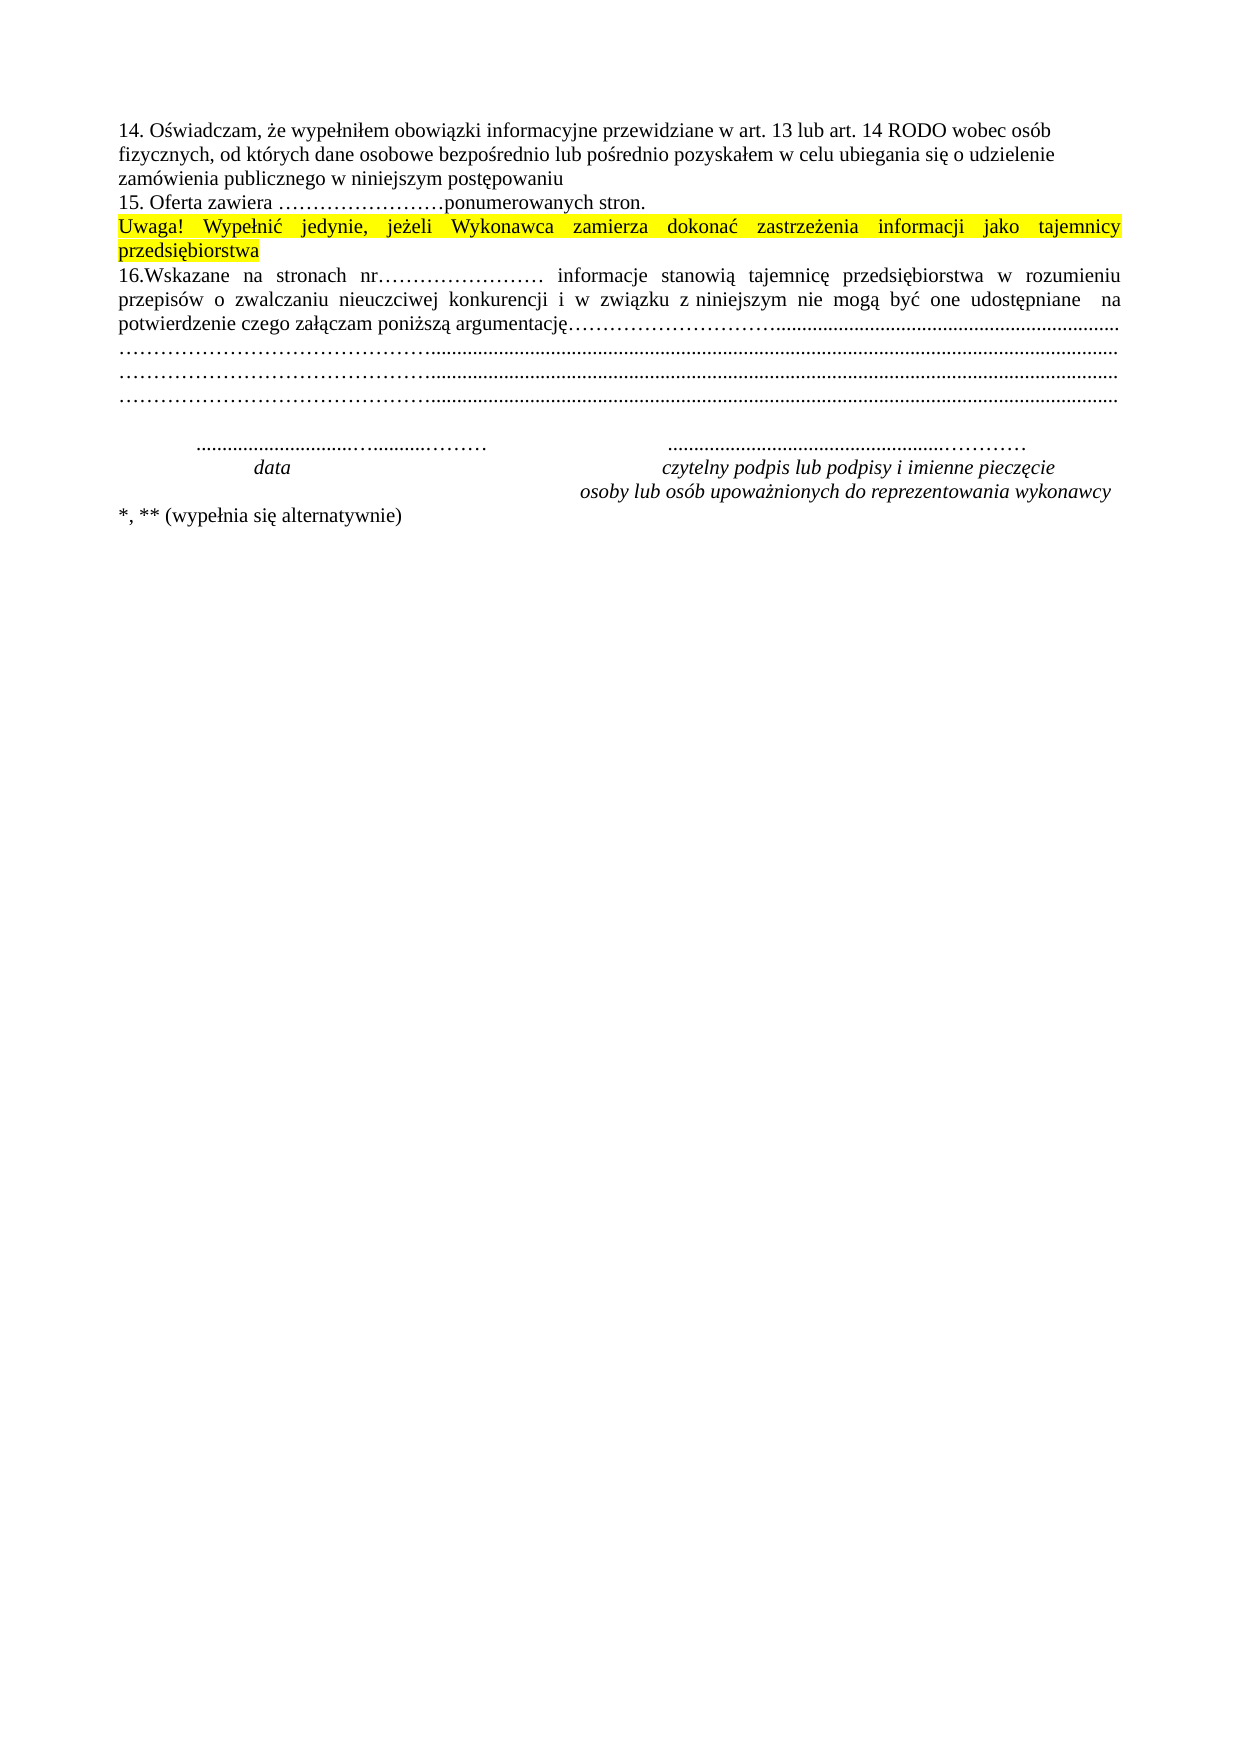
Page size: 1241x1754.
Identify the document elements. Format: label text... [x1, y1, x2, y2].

text *, ** (wypełnia się alternatywnie) [118, 503, 1122, 527]
text ……………………………………….................................................................................................................................... [118, 335, 1122, 359]
text ……………………………………….................................................................................................................................... [118, 383, 1122, 407]
text 16.Wskazane na stronach nr…………………… informacje stanowią tajemnicę przedsiębiorstwa w rozumieniu przepisów o zwalczaniu nieuczciwej konkurencji i w związku z niniejszym nie mogą być one udostępniane na potwierdzenie czego załączam poniższą argumentację………………………….................................................................. [118, 262, 1122, 335]
table_cell data [118, 455, 565, 503]
table_header ..............................…..........……… [118, 431, 565, 455]
table_cell czytelny podpis lub podpisy i imienne pieczęcie osoby lub osób upoważnionych do reprezen­towania wykonawcy [565, 455, 1129, 503]
table_header .....................................................………… [565, 431, 1129, 455]
text Uwaga! Wypełnić jedynie, jeżeli Wykonawca zamierza dokonać zastrzeżenia informacji jako tajemnicy przedsiębiorstwa [118, 214, 1122, 262]
text ……………………………………….................................................................................................................................... [118, 359, 1122, 383]
text 14. Oświadczam, że wypełniłem obowiązki informacyjne przewidziane w art. 13 lub art. 14 RODO wobec osób fizycznych, od których dane osobowe bezpośrednio lub pośrednio pozyskałem w celu ubiegania się o udzielenie zamówienia publicznego w niniejszym postępowaniu [118, 118, 1122, 190]
text 15. Oferta zawiera ……………………ponumerowanych stron. [118, 190, 1122, 214]
